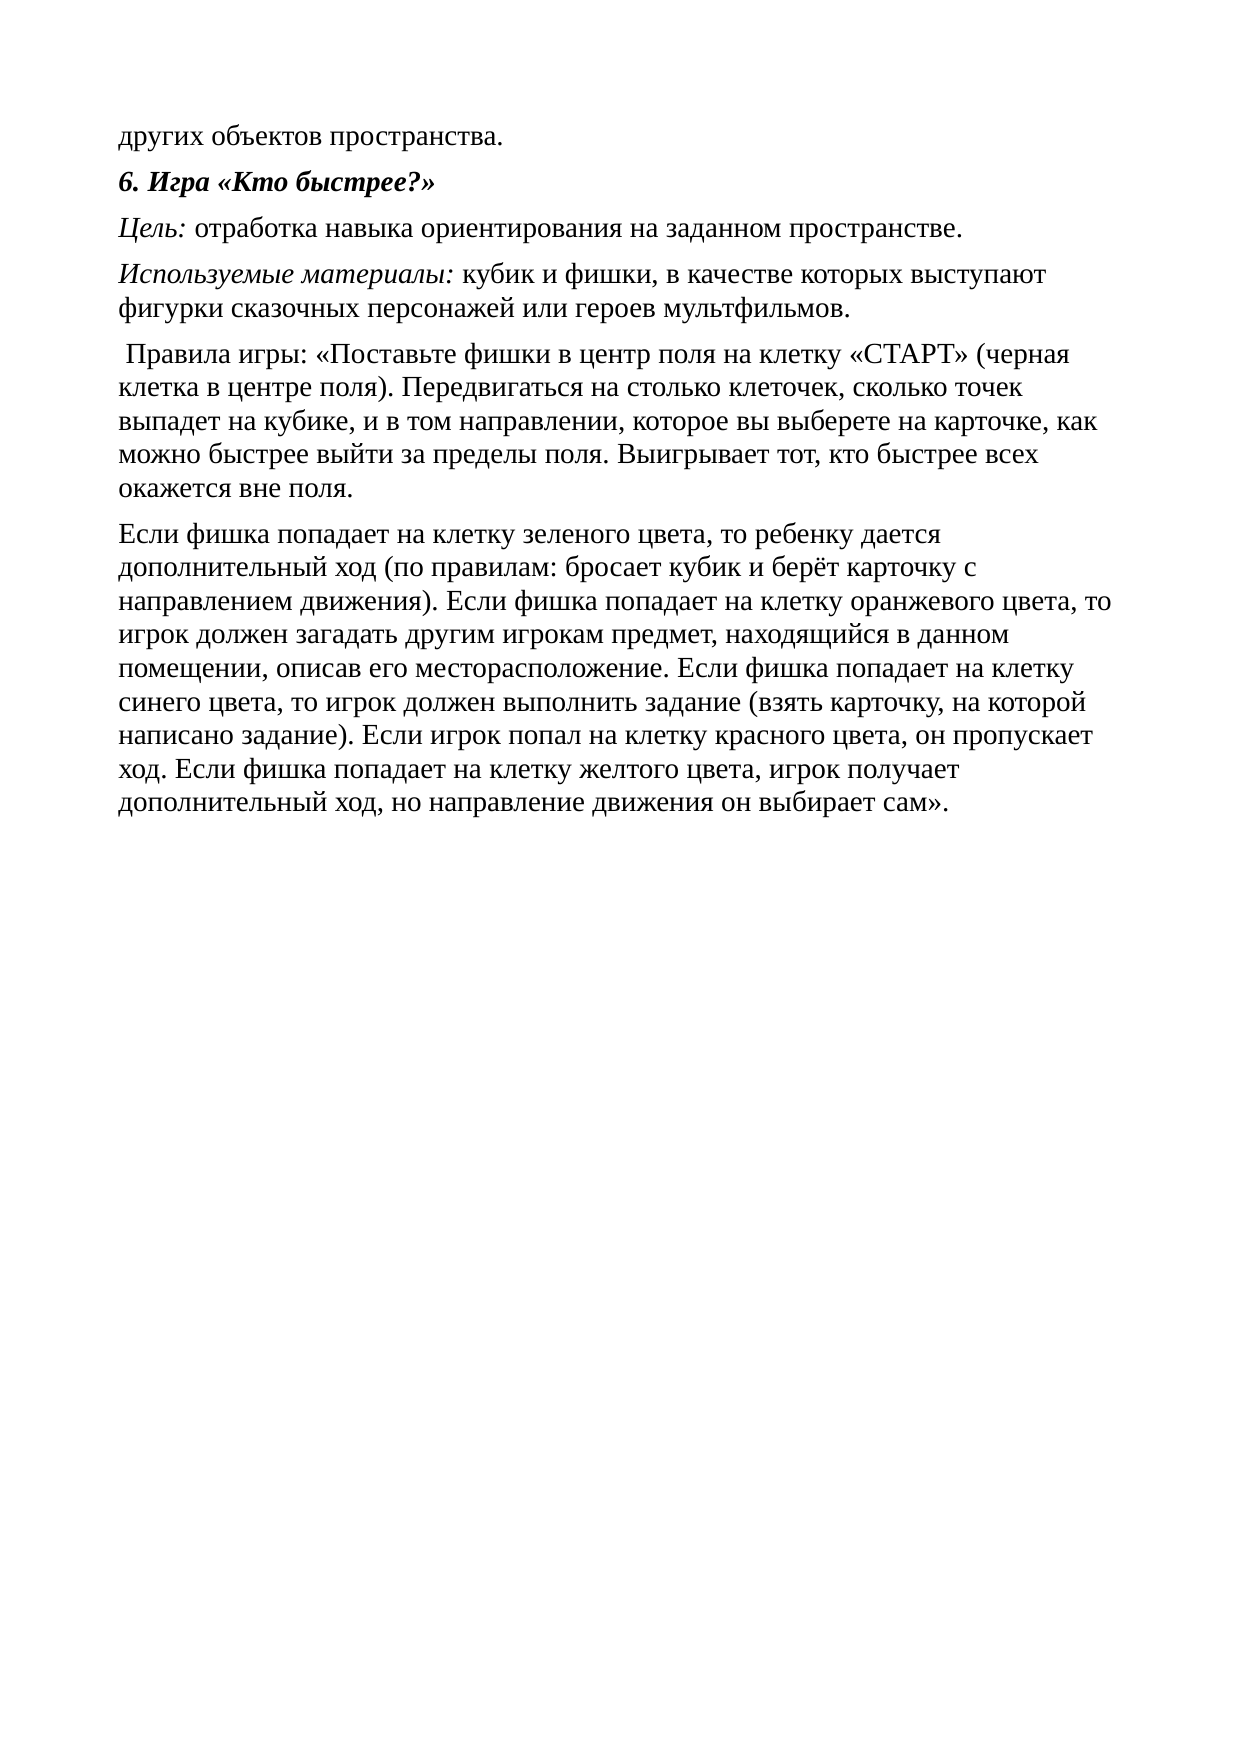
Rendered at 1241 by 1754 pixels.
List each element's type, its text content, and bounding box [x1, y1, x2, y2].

text других объектов пространства. [118, 118, 1122, 152]
text 6. Игра «Кто быстрее?» [118, 164, 1122, 198]
text Если фишка попадает на клетку зеленого цвета, то ребенку дается дополнительный ход (по правилам: бросает кубик и берёт карточку с направлением движения). Если фишка попадает на клетку оранжевого цвета, то игрок должен загадать другим игрокам предмет, находящийся в данном помещении, описав его месторасположение. Если фишка попадает на клетку синего цвета, то игрок должен выполнить задание (взять карточку, на которой написано задание). Если игрок попал на клетку красного цвета, он пропускает ход. Если фишка попадает на клетку желтого цвета, игрок получает дополнительный ход, но направление движения он выбирает сам». [118, 516, 1122, 818]
text Правила игры: «Поставьте фишки в центр поля на клетку «СТАРТ» (черная клетка в центре поля). Передвигаться на столько клеточек, сколько точек выпадет на кубике, и в том направлении, которое вы выберете на карточке, как можно быстрее выйти за пределы поля. Выигрывает тот, кто быстрее всех окажется вне поля. [118, 336, 1122, 503]
text Используемые материалы: кубик и фишки, в качестве которых выступают фигурки сказочных персонажей или героев мультфильмов. [118, 256, 1122, 323]
text Цель: отработка навыка ориентирования на заданном пространстве. [118, 210, 1122, 244]
